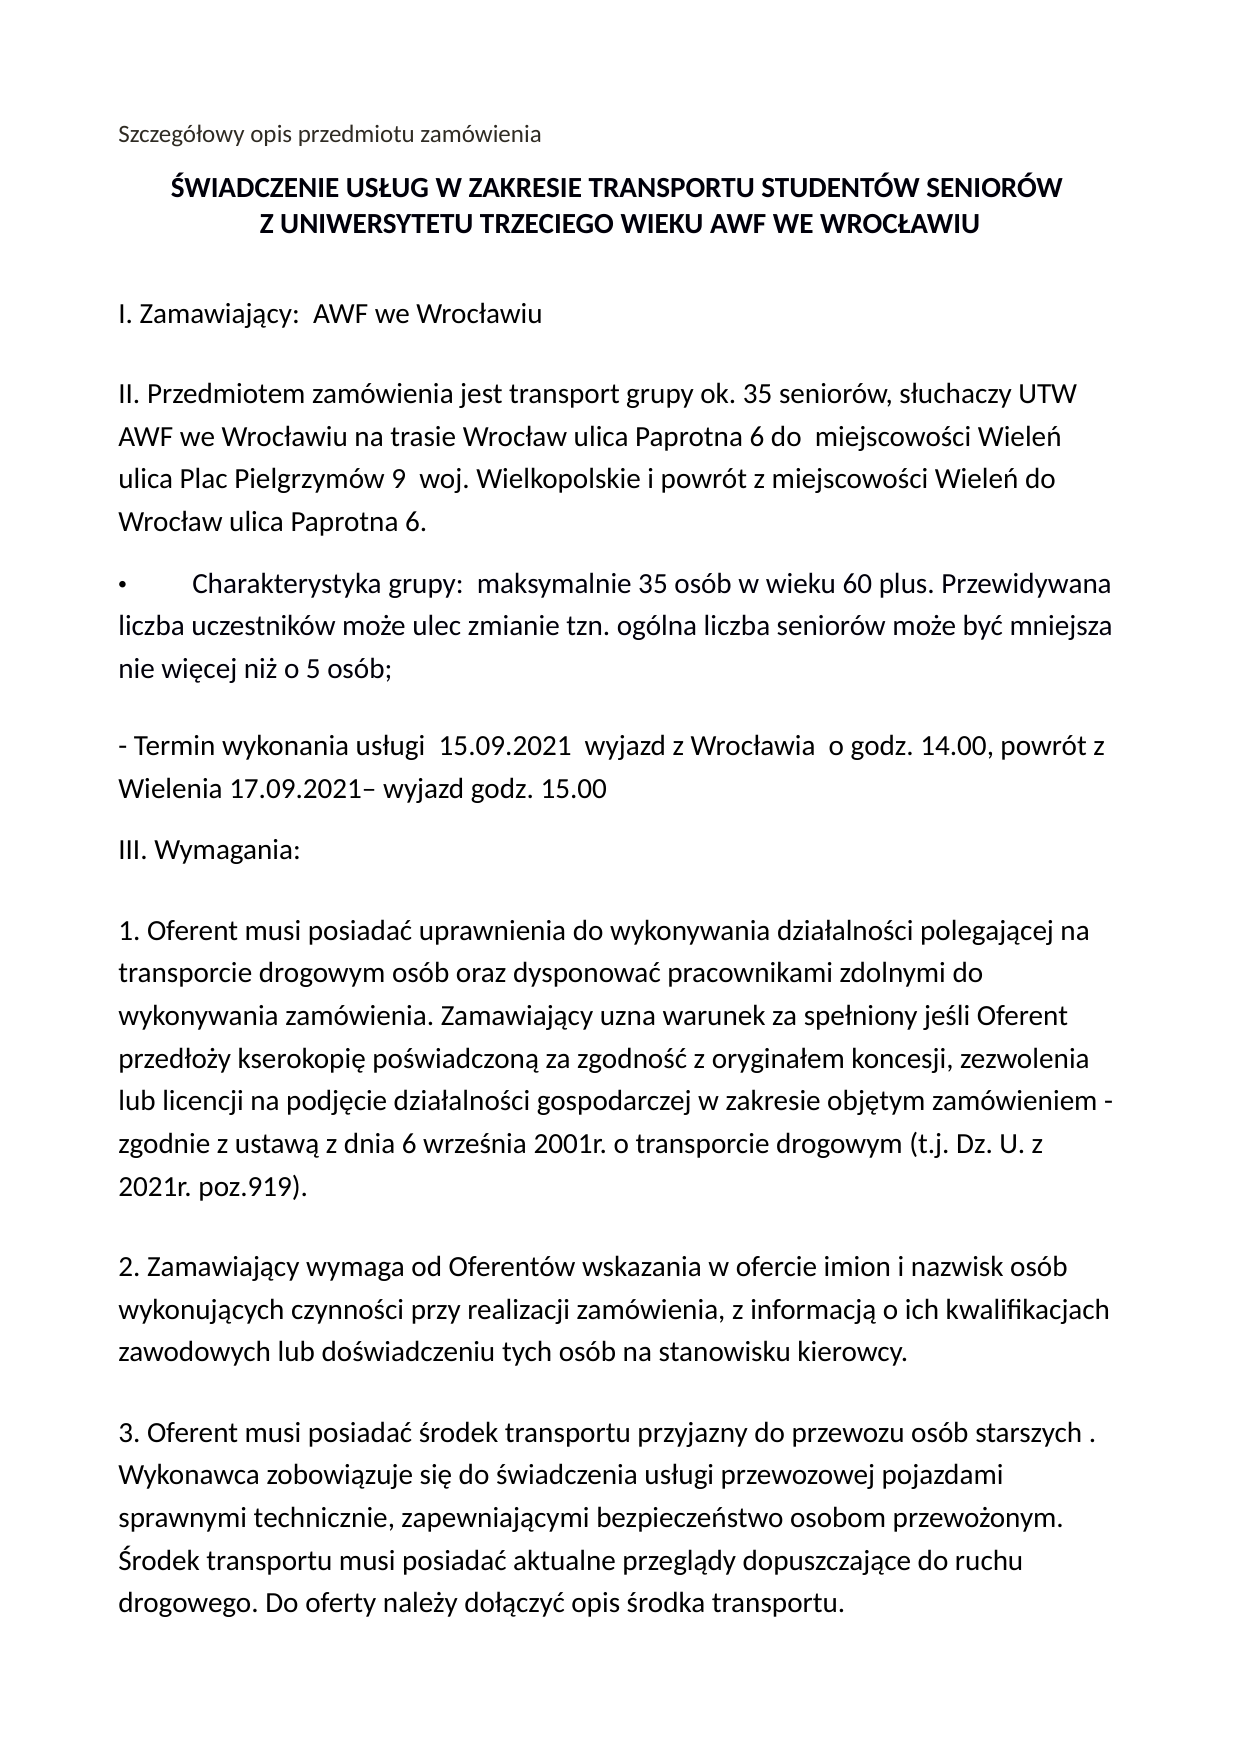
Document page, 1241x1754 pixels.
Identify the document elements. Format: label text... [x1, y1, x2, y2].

text - Termin wykonania usługi 15.09.2021 wyjazd z Wrocławia o godz. 14.00, powrót z Wielenia 17.09.2021– wyjazd godz. 15.00 [118, 727, 1122, 806]
text 1. Oferent musi posiadać uprawnienia do wykonywania działalności polegającej na transporcie drogowym osób oraz dysponować pracownikami zdolnymi do wykonywania zamówienia. Zamawiający uzna warunek za spełniony jeśli Oferent przedłoży kserokopię poświadczoną za zgodność z oryginałem koncesji, zezwolenia lub licencji na podjęcie działalności gospodarczej w zakresie objętym zamówieniem - zgodnie z ustawą z dnia 6 września 2001r. o transporcie drogowym (t.j. Dz. U. z 2021r. poz.919). [118, 912, 1122, 1203]
text II. Przedmiotem zamówienia jest transport grupy ok. 35 seniorów, słuchaczy UTW AWF we Wrocławiu na trasie Wrocław ulica Paprotna 6 do miejscowości Wieleń ulica Plac Pielgrzymów 9 woj. Wielkopolskie i powrót z miejscowości Wieleń do Wrocław ulica Paprotna 6. [118, 375, 1122, 539]
text I. Zamawiający: AWF we Wrocławiu [118, 295, 1122, 331]
text III. Wymagania: [118, 831, 1122, 867]
text 2. Zamawiający wymaga od Oferentów wskazania w ofercie imion i nazwisk osób wykonujących czynności przy realizacji zamówienia, z informacją o ich kwalifikacjach zawodowych lub doświadczeniu tych osób na stanowisku kierowcy. [118, 1248, 1122, 1369]
list Charakterystyka grupy: maksymalnie 35 osób w wieku 60 plus. Przewidywana liczba uczestników może ulec zmianie tzn. ogólna liczba seniorów może być mniejsza nie więcej niż o 5 osób; [118, 565, 1122, 686]
text 3. Oferent musi posiadać środek transportu przyjazny do przewozu osób starszych . Wykonawca zobowiązuje się do świadczenia usługi przewozowej pojazdami sprawnymi technicznie, zapewniającymi bezpieczeństwo osobom przewożonym. Środek transportu musi posiadać aktualne przeglądy dopuszczające do ruchu drogowego. Do oferty należy dołączyć opis środka transportu. [118, 1414, 1122, 1620]
text ŚWIADCZENIE USŁUG W ZAKRESIE TRANSPORTU STUDENTÓW SENIORÓW Z UNIWERSYTETU TRZECIEGO WIEKU AWF WE WROCŁAWIU [118, 169, 1122, 241]
text Szczegółowy opis przedmiotu zamówienia [118, 118, 1122, 149]
